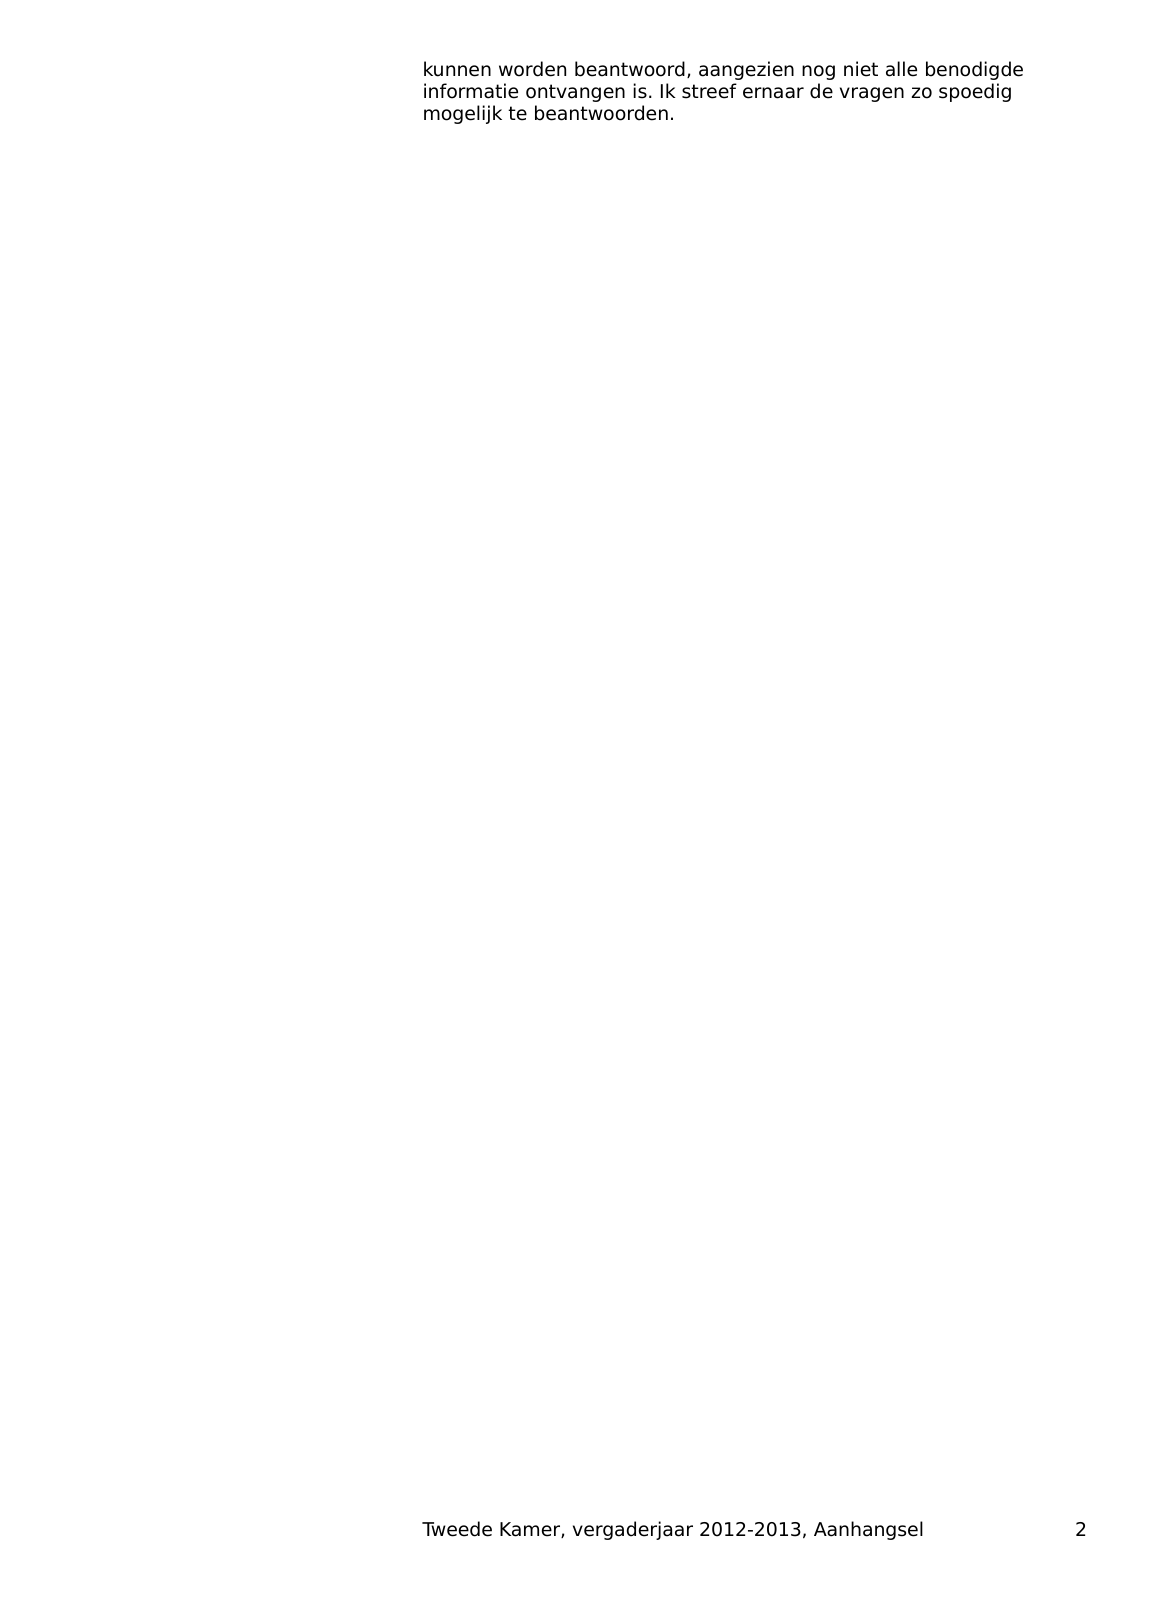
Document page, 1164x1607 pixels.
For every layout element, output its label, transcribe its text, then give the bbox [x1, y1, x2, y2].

text kunnen worden beantwoord, aangezien nog niet alle benodigde informatie ontvangen is. Ik streef ernaar de vragen zo spoedig mogelijk te beantwoorden. [422, 59, 1087, 125]
